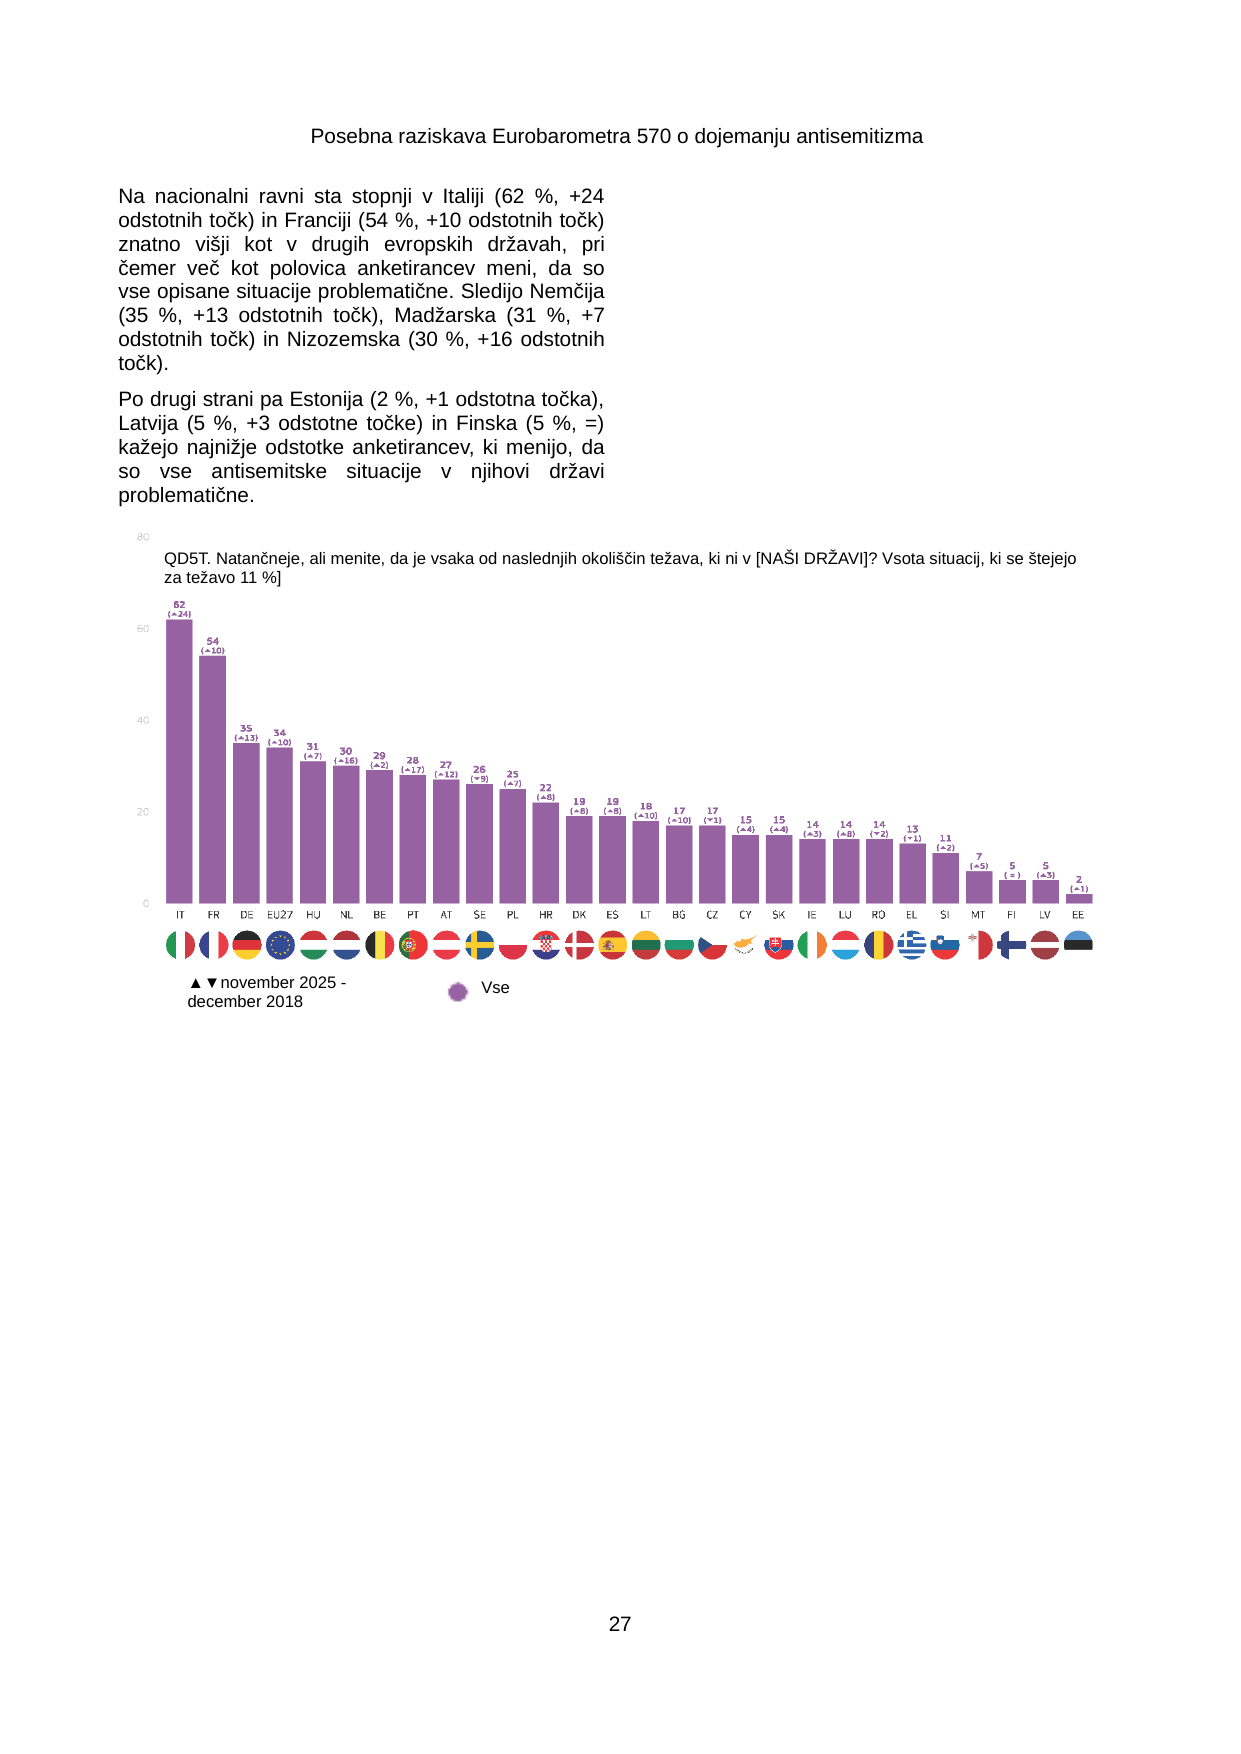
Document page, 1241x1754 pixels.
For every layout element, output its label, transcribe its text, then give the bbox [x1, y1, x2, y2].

text Na nacionalni ravni sta stopnji v Italiji (62 %, +24 odstotnih točk) in Franciji (54 %, +10 odstotnih točk) znatno višji kot v drugih evropskih državah, pri čemer več kot polovica anketirancev meni, da so vse opisane situacije problematične. Sledijo Nemčija (35 %, +13 odstotnih točk), Madžarska (31 %, +7 odstotnih točk) in Nizozemska (30 %, +16 odstotnih točk). [118, 183, 605, 375]
picture [436, 968, 475, 1004]
text Po drugi strani pa Estonija (2 %, +1 odstotna točka), Latvija (5 %, +3 odstotne točke) in Finska (5 %, =) kažejo najnižje odstotke anketirancev, ki menijo, da so vse antisemitske situacije v njihovi državi problematične. [118, 387, 605, 507]
picture [125, 520, 1106, 965]
